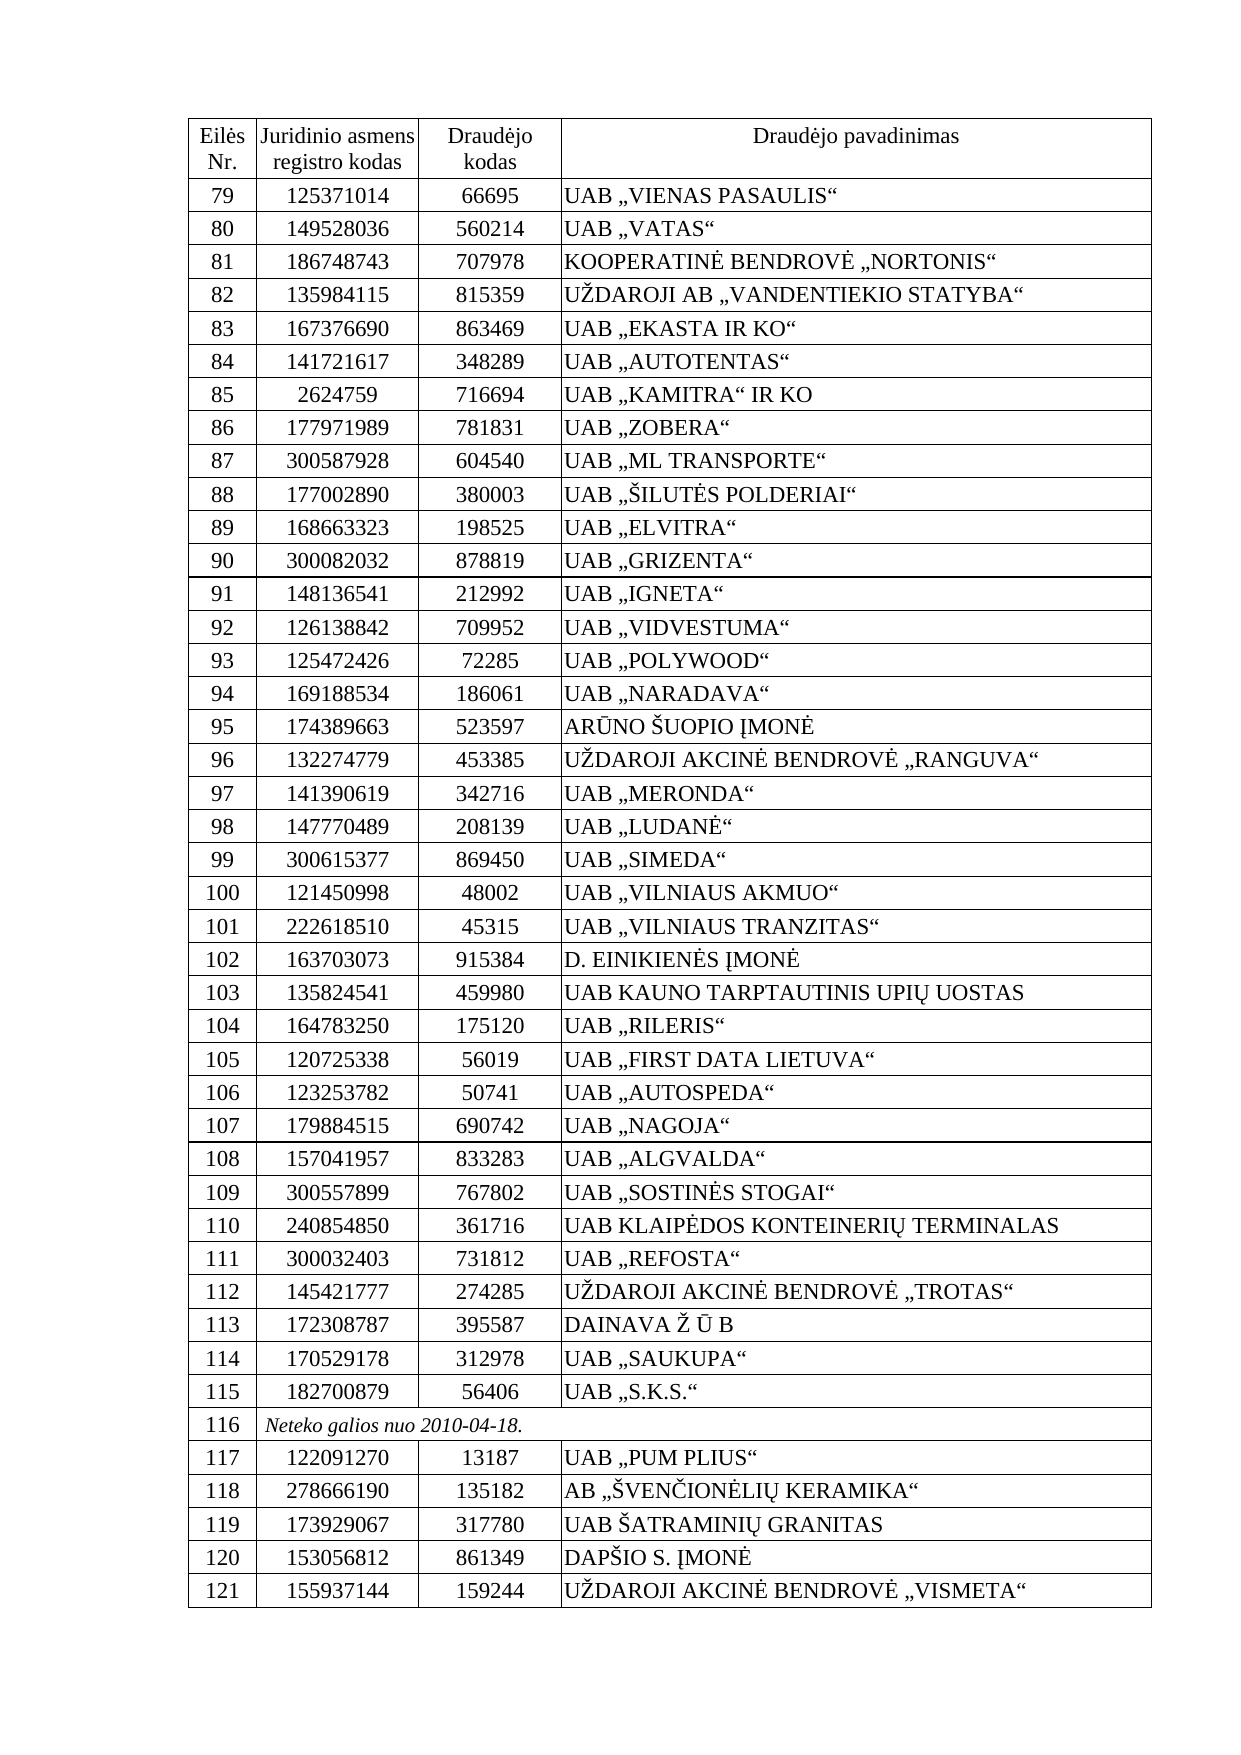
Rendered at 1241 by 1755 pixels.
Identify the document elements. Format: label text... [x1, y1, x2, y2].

table_cell 119 [189, 1508, 256, 1540]
table_cell 240854850 [257, 1209, 418, 1241]
table_cell 212992 [419, 578, 561, 610]
table_cell UAB „KAMITRA“ IR KO [562, 378, 1151, 410]
table_cell UAB „NARADAVA“ [562, 677, 1151, 709]
table_cell 177002890 [257, 478, 418, 510]
table_cell 186061 [419, 677, 561, 709]
table_cell 102 [189, 943, 256, 975]
table_cell 300032403 [257, 1242, 418, 1274]
table_cell 13187 [419, 1441, 561, 1474]
table_cell 125472426 [257, 644, 418, 676]
table_cell 833283 [419, 1143, 561, 1174]
table_cell 174389663 [257, 710, 418, 743]
table_cell 523597 [419, 710, 561, 743]
table_cell 2624759 [257, 378, 418, 410]
table_cell 155937144 [257, 1574, 418, 1607]
table_cell KOOPERATINĖ BENDROVĖ „NORTONIS“ [562, 245, 1151, 277]
table_cell UAB „ŠILUTĖS POLDERIAI“ [562, 478, 1151, 510]
table_cell 48002 [419, 877, 561, 909]
table_cell 121450998 [257, 877, 418, 909]
table_cell 110 [189, 1209, 256, 1241]
table_cell 101 [189, 910, 256, 942]
table_cell 108 [189, 1143, 256, 1174]
table_cell 95 [189, 710, 256, 743]
table_cell 222618510 [257, 910, 418, 942]
table_cell UAB KAUNO TARPTAUTINIS UPIŲ UOSTAS [562, 976, 1151, 1008]
table_cell 50741 [419, 1076, 561, 1108]
table_cell 123253782 [257, 1076, 418, 1108]
table_cell 94 [189, 677, 256, 709]
table_cell 99 [189, 843, 256, 876]
table_cell UAB „VILNIAUS AKMUO“ [562, 877, 1151, 909]
table_cell ARŪNO ŠUOPIO ĮMONĖ [562, 710, 1151, 743]
table_cell UAB „PUM PLIUS“ [562, 1441, 1151, 1474]
table_cell 66695 [419, 179, 561, 211]
table_cell 135182 [419, 1475, 561, 1507]
table_cell 348289 [419, 345, 561, 377]
table_cell 878819 [419, 544, 561, 576]
table_cell 560214 [419, 212, 561, 244]
table_cell 100 [189, 877, 256, 909]
table_cell 96 [189, 744, 256, 776]
table_cell 300557899 [257, 1176, 418, 1208]
table_cell UAB „VILNIAUS TRANZITAS“ [562, 910, 1151, 942]
table_cell UAB „LUDANĖ“ [562, 810, 1151, 842]
table_cell UŽDAROJI AKCINĖ BENDROVĖ „VISMETA“ [562, 1574, 1151, 1607]
table_cell UAB „POLYWOOD“ [562, 644, 1151, 676]
table_cell UAB „MERONDA“ [562, 777, 1151, 809]
table_cell 122091270 [257, 1441, 418, 1474]
table_cell 141721617 [257, 345, 418, 377]
table_cell 147770489 [257, 810, 418, 842]
table_cell 112 [189, 1275, 256, 1307]
table_cell 173929067 [257, 1508, 418, 1540]
table_cell 169188534 [257, 677, 418, 709]
table_cell 111 [189, 1242, 256, 1274]
table_cell 81 [189, 245, 256, 277]
table_cell 186748743 [257, 245, 418, 277]
table_cell 135824541 [257, 976, 418, 1008]
table_cell 153056812 [257, 1541, 418, 1573]
table_cell 84 [189, 345, 256, 377]
table_cell UAB ŠATRAMINIŲ GRANITAS [562, 1508, 1151, 1540]
table_cell 86 [189, 411, 256, 443]
table_cell 117 [189, 1441, 256, 1474]
table_cell 82 [189, 279, 256, 311]
table_cell 109 [189, 1176, 256, 1208]
table_cell 148136541 [257, 578, 418, 610]
table_cell 300082032 [257, 544, 418, 576]
table_cell 208139 [419, 810, 561, 842]
table_cell 90 [189, 544, 256, 576]
table_cell D. EINIKIENĖS ĮMONĖ [562, 943, 1151, 975]
table_cell 300587928 [257, 445, 418, 477]
table_cell 91 [189, 578, 256, 610]
table_cell UAB KLAIPĖDOS KONTEINERIŲ TERMINALAS [562, 1209, 1151, 1241]
table_cell 121 [189, 1574, 256, 1607]
table_cell 88 [189, 478, 256, 510]
table_cell 125371014 [257, 179, 418, 211]
table_cell 92 [189, 611, 256, 643]
table_header Draudėjo kodas [419, 119, 561, 178]
table_cell UAB „VIDVESTUMA“ [562, 611, 1151, 643]
table_cell UAB „VIENAS PASAULIS“ [562, 179, 1151, 211]
table_cell 83 [189, 312, 256, 344]
table_cell 93 [189, 644, 256, 676]
table_cell 97 [189, 777, 256, 809]
table_cell 198525 [419, 511, 561, 543]
table_cell Neteko galios nuo 2010-04-18. [257, 1408, 1151, 1440]
table_header Juridinio asmens registro kodas [257, 119, 418, 178]
table_cell 342716 [419, 777, 561, 809]
table_cell 164783250 [257, 1010, 418, 1042]
table_cell UAB „GRIZENTA“ [562, 544, 1151, 576]
table_cell 179884515 [257, 1109, 418, 1141]
table_cell UŽDAROJI AKCINĖ BENDROVĖ „RANGUVA“ [562, 744, 1151, 776]
table_cell 56019 [419, 1043, 561, 1075]
table_cell UAB „VATAS“ [562, 212, 1151, 244]
table_cell UAB „SIMEDA“ [562, 843, 1151, 876]
table_cell 159244 [419, 1574, 561, 1607]
table_cell 312978 [419, 1342, 561, 1374]
table_cell 861349 [419, 1541, 561, 1573]
table_cell AB „ŠVENČIONĖLIŲ KERAMIKA“ [562, 1475, 1151, 1507]
table_cell 126138842 [257, 611, 418, 643]
table_cell 45315 [419, 910, 561, 942]
table_cell 182700879 [257, 1375, 418, 1407]
table_cell 815359 [419, 279, 561, 311]
table_cell 459980 [419, 976, 561, 1008]
table_cell 115 [189, 1375, 256, 1407]
table_cell 274285 [419, 1275, 561, 1307]
table_cell 135984115 [257, 279, 418, 311]
table_cell 716694 [419, 378, 561, 410]
table_cell 163703073 [257, 943, 418, 975]
table_cell UAB „FIRST DATA LIETUVA“ [562, 1043, 1151, 1075]
table_cell 106 [189, 1076, 256, 1108]
table_cell DAINAVA Ž Ū B [562, 1309, 1151, 1341]
table_cell UAB „EKASTA IR KO“ [562, 312, 1151, 344]
table_cell 395587 [419, 1309, 561, 1341]
table_cell UŽDAROJI AKCINĖ BENDROVĖ „TROTAS“ [562, 1275, 1151, 1307]
table_cell UAB „SAUKUPA“ [562, 1342, 1151, 1374]
table_cell 915384 [419, 943, 561, 975]
table_cell UAB „ML TRANSPORTE“ [562, 445, 1151, 477]
table_cell 707978 [419, 245, 561, 277]
table_cell 380003 [419, 478, 561, 510]
table_cell 72285 [419, 644, 561, 676]
table_cell 132274779 [257, 744, 418, 776]
table_cell 89 [189, 511, 256, 543]
table_cell 120 [189, 1541, 256, 1573]
table_cell 168663323 [257, 511, 418, 543]
table_cell UAB „AUTOTENTAS“ [562, 345, 1151, 377]
table_cell 731812 [419, 1242, 561, 1274]
table_cell 105 [189, 1043, 256, 1075]
table_cell DAPŠIO S. ĮMONĖ [562, 1541, 1151, 1573]
table_cell 98 [189, 810, 256, 842]
table_cell 167376690 [257, 312, 418, 344]
table_cell 869450 [419, 843, 561, 876]
table_cell UAB „ALGVALDA“ [562, 1143, 1151, 1174]
table_cell 107 [189, 1109, 256, 1141]
table_cell 690742 [419, 1109, 561, 1141]
table_cell UAB „IGNETA“ [562, 578, 1151, 610]
table_cell UAB „ELVITRA“ [562, 511, 1151, 543]
table_cell 157041957 [257, 1143, 418, 1174]
table_cell UAB „NAGOJA“ [562, 1109, 1151, 1141]
table_cell 103 [189, 976, 256, 1008]
table_cell UAB „ZOBERA“ [562, 411, 1151, 443]
table_cell 104 [189, 1010, 256, 1042]
table_cell 85 [189, 378, 256, 410]
table_cell 87 [189, 445, 256, 477]
table_cell 170529178 [257, 1342, 418, 1374]
table_cell 604540 [419, 445, 561, 477]
table_cell 116 [189, 1408, 256, 1440]
table_cell 278666190 [257, 1475, 418, 1507]
table_cell 172308787 [257, 1309, 418, 1341]
table_cell 141390619 [257, 777, 418, 809]
table_cell 453385 [419, 744, 561, 776]
table_cell 317780 [419, 1508, 561, 1540]
table_cell 79 [189, 179, 256, 211]
table_cell 863469 [419, 312, 561, 344]
table_cell 709952 [419, 611, 561, 643]
table_cell 118 [189, 1475, 256, 1507]
table_cell 177971989 [257, 411, 418, 443]
table_cell UŽDAROJI AB „VANDENTIEKIO STATYBA“ [562, 279, 1151, 311]
table_header Eilės Nr. [189, 119, 256, 178]
table_cell 175120 [419, 1010, 561, 1042]
table_cell 149528036 [257, 212, 418, 244]
table_cell UAB „SOSTINĖS STOGAI“ [562, 1176, 1151, 1208]
table_cell 56406 [419, 1375, 561, 1407]
table_cell 120725338 [257, 1043, 418, 1075]
table_cell 781831 [419, 411, 561, 443]
table_cell 114 [189, 1342, 256, 1374]
table_cell UAB „RILERIS“ [562, 1010, 1151, 1042]
table_cell UAB „AUTOSPEDA“ [562, 1076, 1151, 1108]
table_header Draudėjo pavadinimas [562, 119, 1151, 178]
table_cell UAB „S.K.S.“ [562, 1375, 1151, 1407]
table_cell 113 [189, 1309, 256, 1341]
table_cell 767802 [419, 1176, 561, 1208]
table_cell 145421777 [257, 1275, 418, 1307]
table_cell 80 [189, 212, 256, 244]
table_cell 361716 [419, 1209, 561, 1241]
table_cell 300615377 [257, 843, 418, 876]
table_cell UAB „REFOSTA“ [562, 1242, 1151, 1274]
